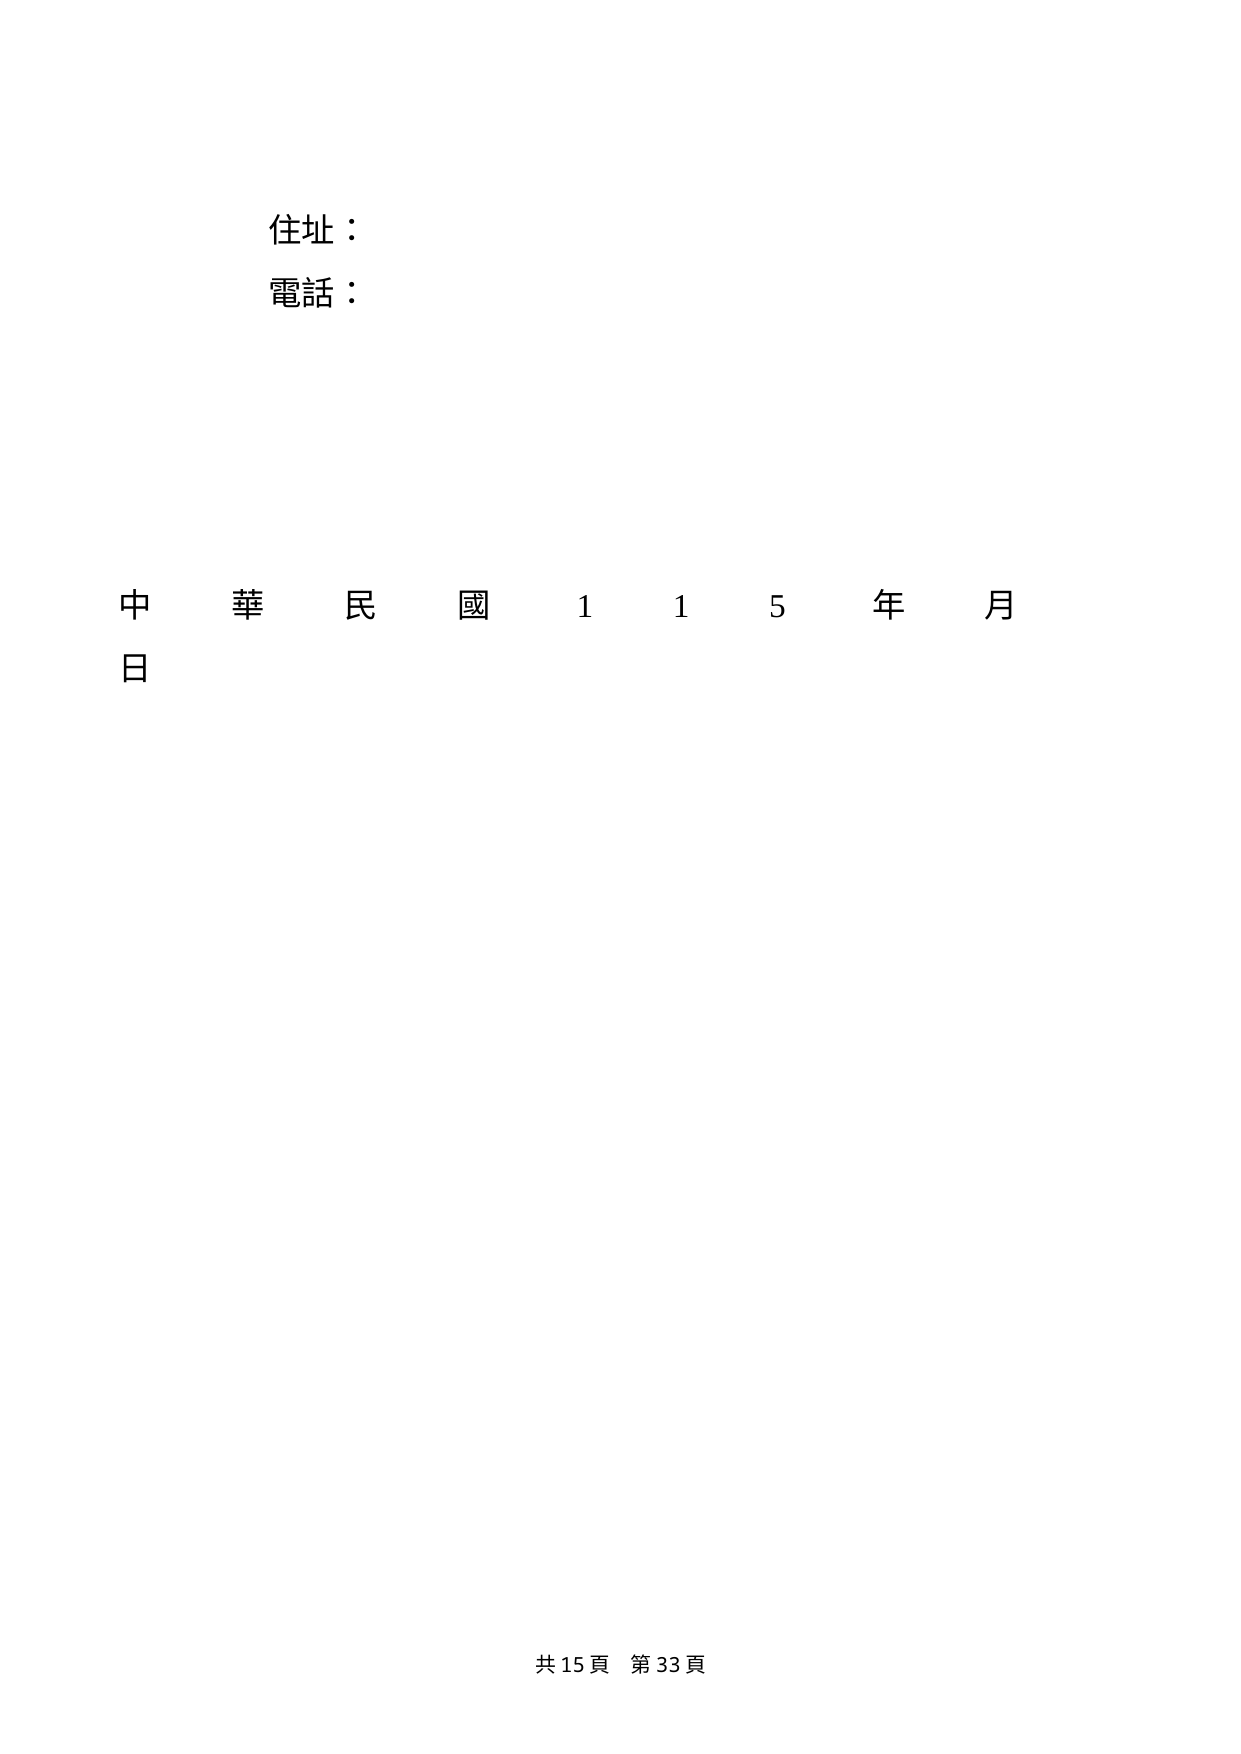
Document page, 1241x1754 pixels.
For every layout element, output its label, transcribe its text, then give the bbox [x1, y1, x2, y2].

text 住址： [118, 186, 1122, 249]
text 中華民國115年月日 [118, 561, 1122, 686]
text 電話： [118, 249, 1122, 311]
